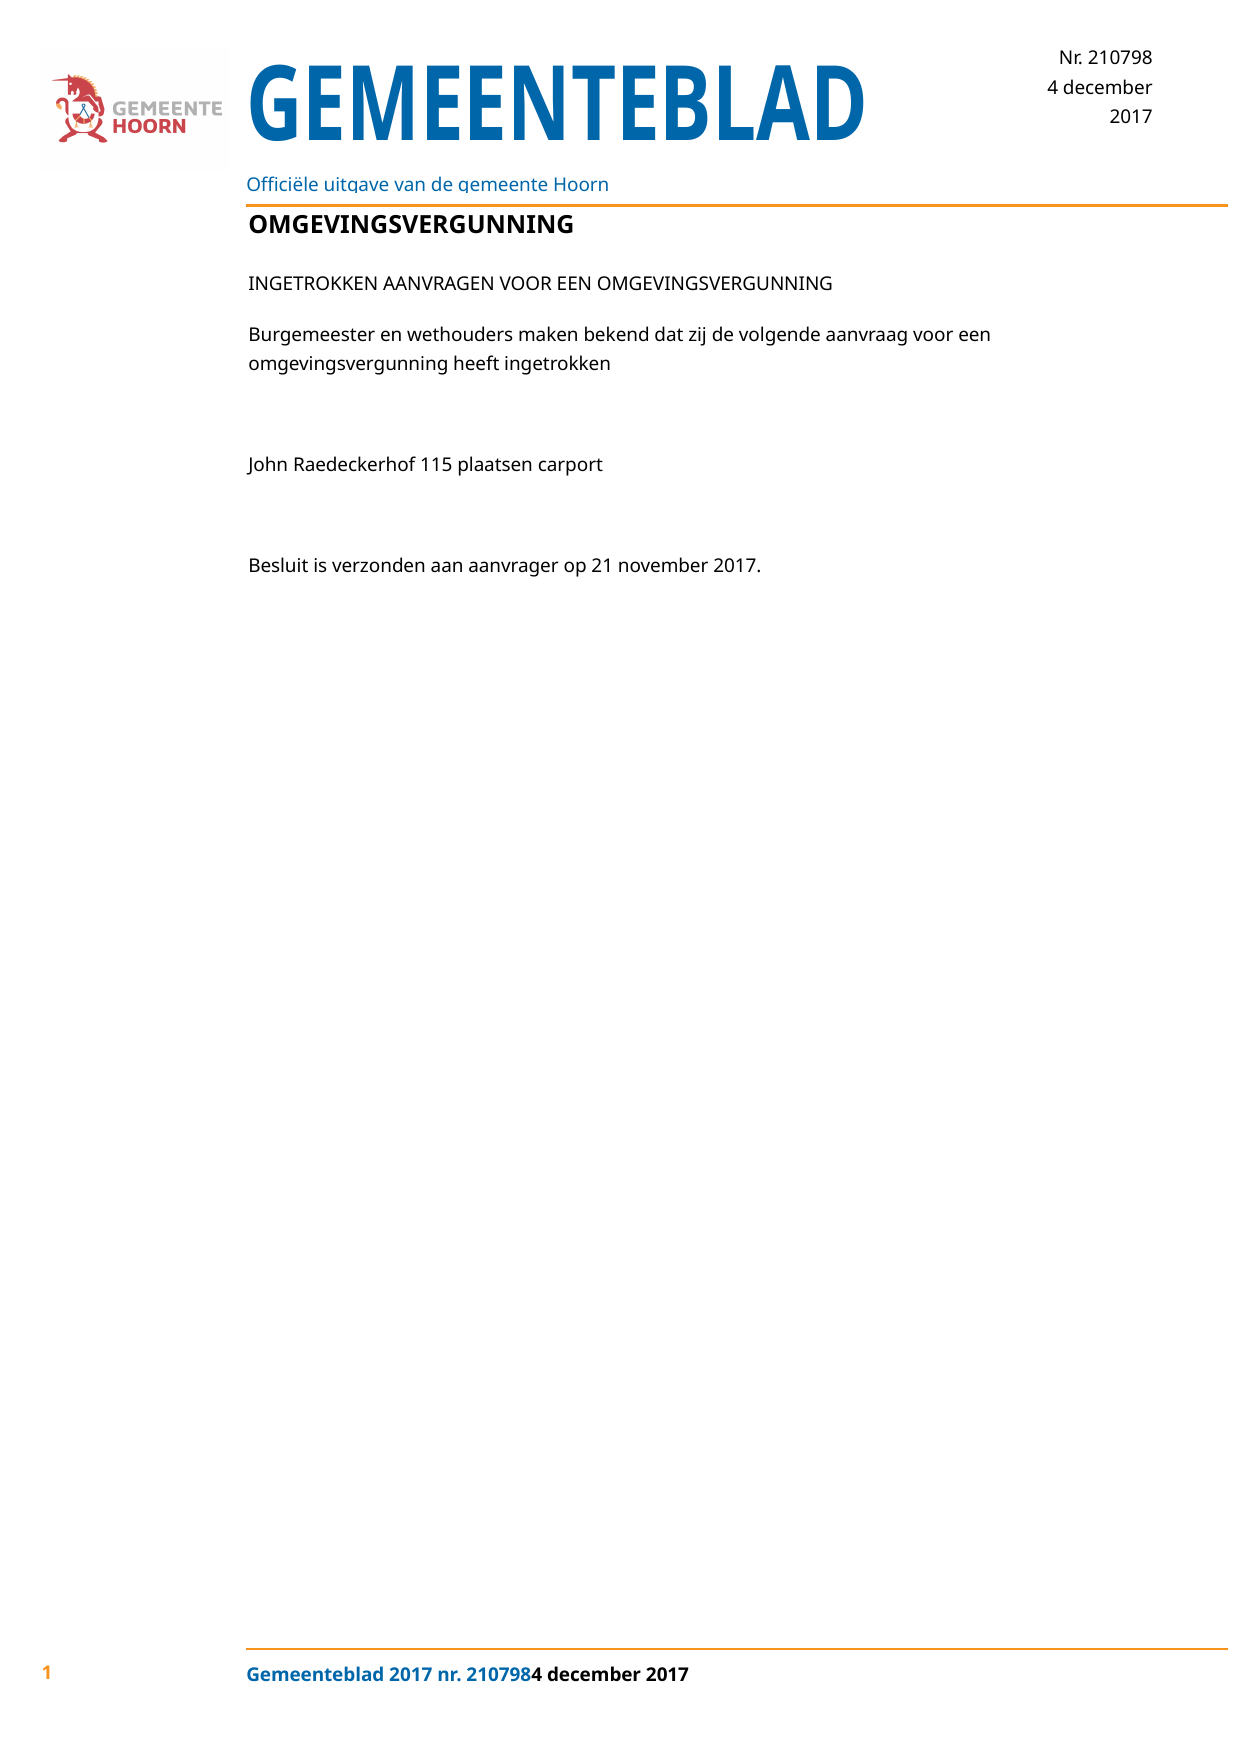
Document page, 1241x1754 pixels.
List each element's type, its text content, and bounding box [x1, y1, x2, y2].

text John Raedeckerhof 115 plaatsen carport [248, 451, 1152, 477]
picture [41, 47, 231, 172]
text Besluit is verzonden aan aanvrager op 21 november 2017. [248, 552, 1152, 578]
text INGETROKKEN AANVRAGEN VOOR EEN OMGEVINGSVERGUNNING [248, 270, 1152, 296]
text Burgemeester en wethouders maken bekend dat zij de volgende aanvraag voor een omgevingsvergunning heeft ingetrokken [248, 321, 1152, 376]
text OMGEVINGSVERGUNNING [248, 207, 1152, 241]
